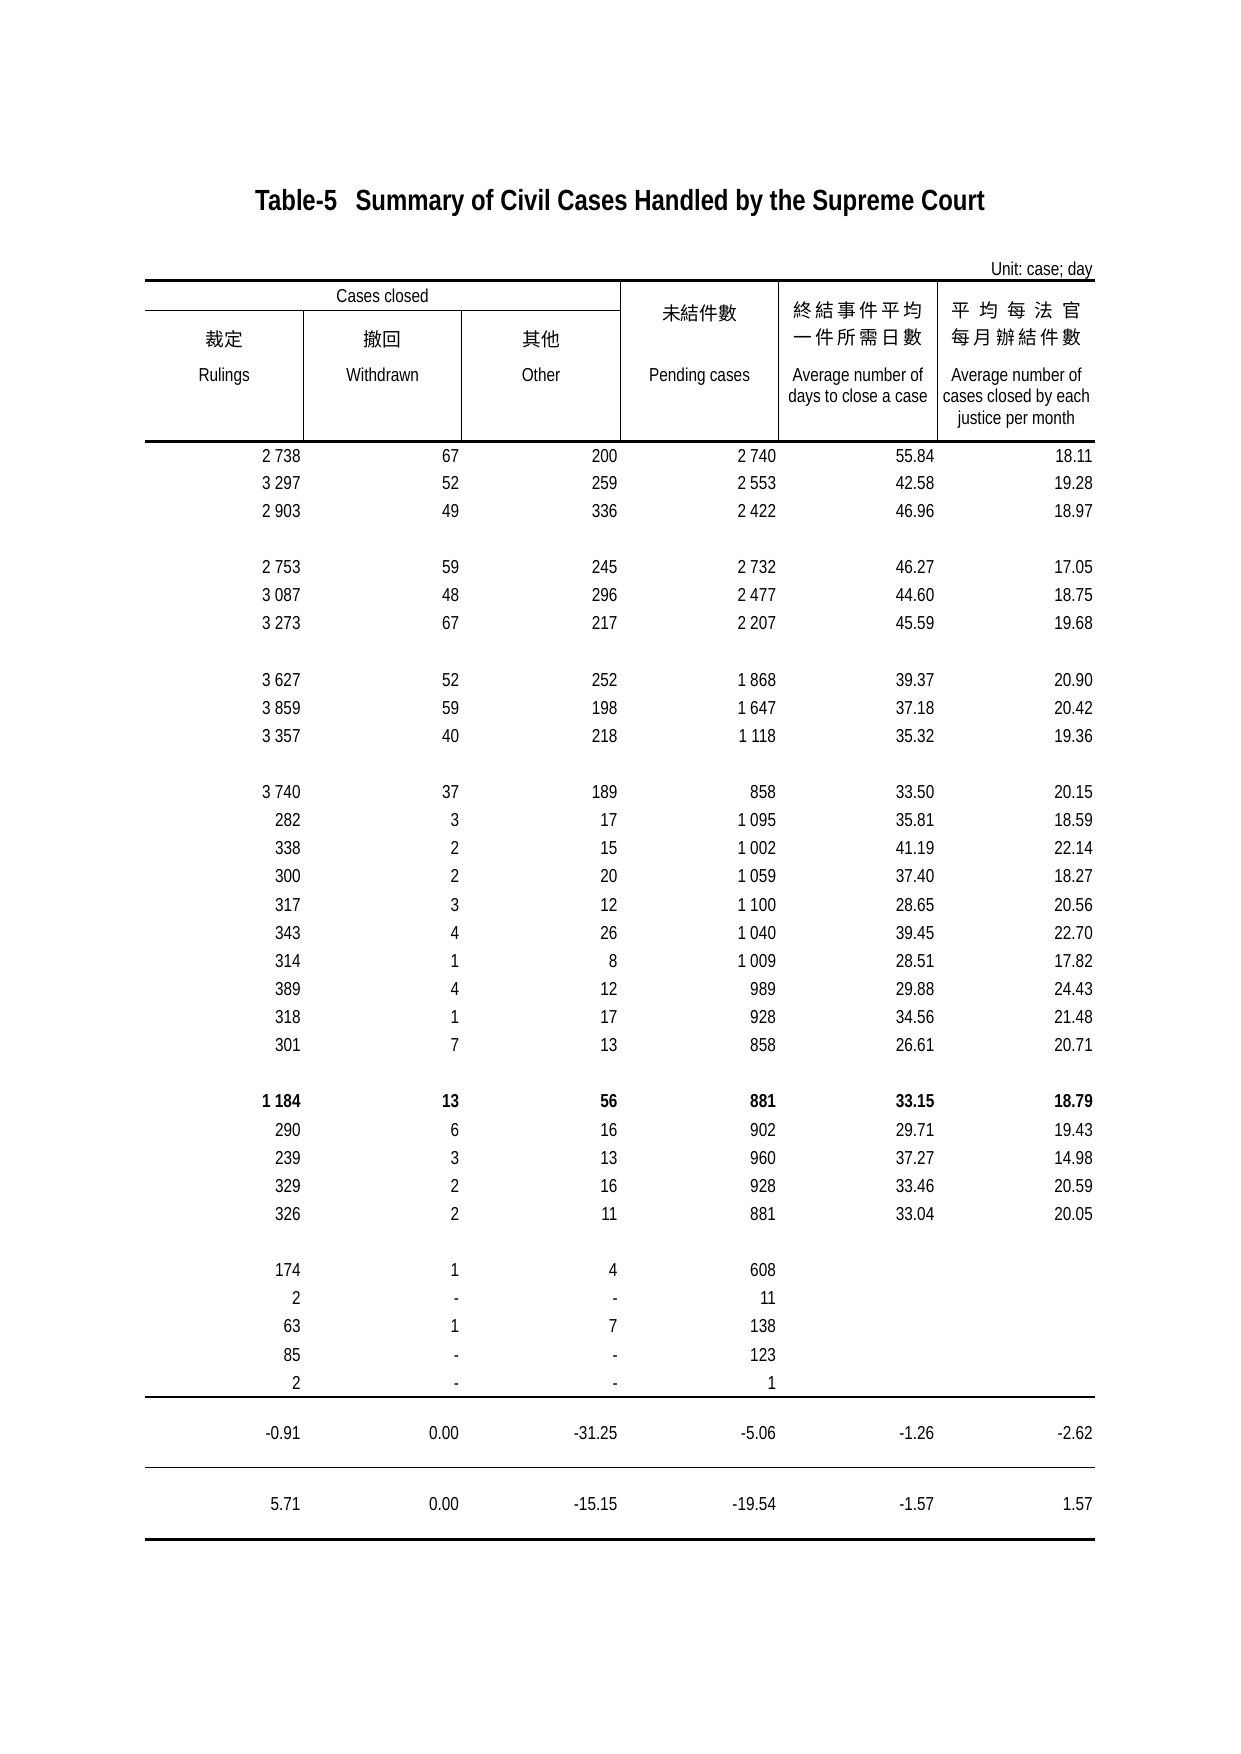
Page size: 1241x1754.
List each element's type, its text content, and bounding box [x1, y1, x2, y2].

table_cell [779, 525, 937, 553]
table_cell [462, 1228, 620, 1256]
table_header 平均每法官 每月辦結件數 [938, 282, 1095, 363]
table_cell [779, 1256, 937, 1284]
table_cell 42.58 [779, 468, 937, 496]
table_cell [937, 1228, 1095, 1256]
table_cell [620, 637, 778, 665]
table_cell 2 477 [620, 581, 778, 609]
table_cell 3 297 [145, 468, 303, 496]
table_cell [303, 525, 462, 553]
table_cell [462, 525, 620, 553]
table_cell 1 059 [620, 862, 778, 890]
table_cell 2 207 [620, 609, 778, 637]
table_cell 1 [303, 1256, 462, 1284]
table_cell 20 [462, 862, 620, 890]
table_cell 22.14 [937, 834, 1095, 862]
table_cell -5.06 [620, 1398, 778, 1467]
table_cell [462, 1059, 620, 1087]
table_cell [303, 637, 462, 665]
table_cell [937, 1340, 1095, 1368]
table_cell 7 [462, 1312, 620, 1340]
table_cell [779, 1228, 937, 1256]
table_cell 20.05 [937, 1200, 1095, 1228]
table_cell 12 [462, 890, 620, 918]
table_cell 245 [462, 553, 620, 581]
table_cell 2 903 [145, 496, 303, 524]
table_cell 20.56 [937, 890, 1095, 918]
table_cell 21.48 [937, 1003, 1095, 1031]
table_cell 2 [303, 834, 462, 862]
table_cell 928 [620, 1003, 778, 1031]
table_cell 4 [303, 975, 462, 1003]
table_cell - [303, 1340, 462, 1368]
table_cell -19.54 [620, 1468, 778, 1538]
table_cell Pending cases [621, 364, 778, 440]
table_cell 902 [620, 1115, 778, 1143]
table_cell 29.88 [779, 975, 937, 1003]
table_cell 3 [303, 806, 462, 834]
table_cell 301 [145, 1031, 303, 1059]
table_cell Rulings [145, 364, 303, 440]
table_cell 314 [145, 946, 303, 974]
table_cell 1 118 [620, 721, 778, 749]
table_cell [303, 1228, 462, 1256]
table_cell 其他 [462, 311, 620, 363]
table_cell 24.43 [937, 975, 1095, 1003]
table_cell [937, 525, 1095, 553]
table_cell 608 [620, 1256, 778, 1284]
table_cell 2 [303, 1200, 462, 1228]
table_cell 20.59 [937, 1171, 1095, 1199]
table_cell 18.97 [937, 496, 1095, 524]
table_cell 20.90 [937, 665, 1095, 693]
table_cell 2 740 [620, 443, 778, 468]
table_cell 85 [145, 1340, 303, 1368]
table_cell 2 [145, 1284, 303, 1312]
table_cell 960 [620, 1143, 778, 1171]
table_cell 4 [462, 1256, 620, 1284]
table_cell 13 [303, 1087, 462, 1115]
table_cell [303, 750, 462, 778]
table_cell 2 422 [620, 496, 778, 524]
table_cell -15.15 [462, 1468, 620, 1538]
table_cell Average number of days to close a case [779, 364, 937, 440]
table_cell [937, 637, 1095, 665]
table_cell [779, 1312, 937, 1340]
table_cell 13 [462, 1031, 620, 1059]
table_cell 33.15 [779, 1087, 937, 1115]
table_cell 198 [462, 693, 620, 721]
table_cell [620, 525, 778, 553]
table_cell 2 553 [620, 468, 778, 496]
table_cell 20.71 [937, 1031, 1095, 1059]
table_cell 17 [462, 1003, 620, 1031]
table_cell 2 732 [620, 553, 778, 581]
table_cell 13 [462, 1143, 620, 1171]
table_cell 11 [620, 1284, 778, 1312]
table_cell 16 [462, 1115, 620, 1143]
table_cell [937, 1256, 1095, 1284]
table_cell 7 [303, 1031, 462, 1059]
table_cell 撤回 [304, 311, 461, 363]
table_cell 34.56 [779, 1003, 937, 1031]
table_cell 217 [462, 609, 620, 637]
table_cell 1 [303, 1003, 462, 1031]
table_cell - [303, 1368, 462, 1396]
table_cell - [462, 1340, 620, 1368]
table_cell [937, 1284, 1095, 1312]
table_cell 858 [620, 778, 778, 806]
table_cell [937, 1059, 1095, 1087]
table_cell 317 [145, 890, 303, 918]
table_cell 1 009 [620, 946, 778, 974]
table_cell 48 [303, 581, 462, 609]
table_cell 37.27 [779, 1143, 937, 1171]
table_cell [145, 637, 303, 665]
table_cell [779, 1059, 937, 1087]
table_cell [462, 637, 620, 665]
table_cell [145, 750, 303, 778]
table_cell 5.71 [145, 1468, 303, 1538]
table_cell - [462, 1284, 620, 1312]
table_cell 17 [462, 806, 620, 834]
table_cell 18.59 [937, 806, 1095, 834]
table_cell 1 868 [620, 665, 778, 693]
table_cell -31.25 [462, 1398, 620, 1467]
table_cell 3 357 [145, 721, 303, 749]
table_cell 1 647 [620, 693, 778, 721]
table_cell 56 [462, 1087, 620, 1115]
table_cell 37.18 [779, 693, 937, 721]
table_cell 3 [303, 890, 462, 918]
table_cell 19.68 [937, 609, 1095, 637]
table_cell [145, 1228, 303, 1256]
table_cell 252 [462, 665, 620, 693]
table_cell 17.82 [937, 946, 1095, 974]
table_cell 326 [145, 1200, 303, 1228]
table_cell 3 273 [145, 609, 303, 637]
table_cell 1 [620, 1368, 778, 1396]
table_cell 67 [303, 609, 462, 637]
table_cell Withdrawn [304, 364, 461, 440]
table_cell [937, 1312, 1095, 1340]
table_cell 338 [145, 834, 303, 862]
table_cell 2 [145, 1368, 303, 1396]
table_cell 4 [303, 918, 462, 946]
table_cell 45.59 [779, 609, 937, 637]
table_cell 19.28 [937, 468, 1095, 496]
table_cell 28.51 [779, 946, 937, 974]
table_cell 22.70 [937, 918, 1095, 946]
table_cell [620, 1228, 778, 1256]
table_cell 12 [462, 975, 620, 1003]
text Unit: case; day [148, 257, 1092, 279]
table_cell 18.79 [937, 1087, 1095, 1115]
table_cell 39.37 [779, 665, 937, 693]
table_cell 35.32 [779, 721, 937, 749]
table_cell [620, 1059, 778, 1087]
table_cell Other [462, 364, 620, 440]
table_cell 259 [462, 468, 620, 496]
table_cell 318 [145, 1003, 303, 1031]
table_cell 17.05 [937, 553, 1095, 581]
table_cell [145, 525, 303, 553]
table_cell 296 [462, 581, 620, 609]
table_header 未結件數 [621, 282, 778, 363]
table_cell 63 [145, 1312, 303, 1340]
table_cell [462, 750, 620, 778]
table_cell [620, 750, 778, 778]
table_cell 37.40 [779, 862, 937, 890]
table_cell 174 [145, 1256, 303, 1284]
table_cell [779, 1340, 937, 1368]
table_cell 881 [620, 1087, 778, 1115]
table_cell 1 [303, 1312, 462, 1340]
table_cell 33.46 [779, 1171, 937, 1199]
table_cell -2.62 [937, 1398, 1095, 1467]
table_header Cases closed [145, 282, 620, 310]
table_cell 0.00 [303, 1468, 462, 1538]
table_cell 1 100 [620, 890, 778, 918]
table_cell 41.19 [779, 834, 937, 862]
table_cell 59 [303, 553, 462, 581]
text Table-5 Summary of Civil Cases Handled by the Supreme Court [148, 183, 1092, 217]
table_cell Average number of cases closed by each justice per month [938, 364, 1095, 440]
table_cell 989 [620, 975, 778, 1003]
table_cell 218 [462, 721, 620, 749]
table_cell [779, 750, 937, 778]
table_cell 3 [303, 1143, 462, 1171]
table_cell 18.11 [937, 443, 1095, 468]
table_cell 14.98 [937, 1143, 1095, 1171]
table_cell [779, 637, 937, 665]
table_cell -0.91 [145, 1398, 303, 1467]
table_cell 189 [462, 778, 620, 806]
table_cell 19.36 [937, 721, 1095, 749]
table_cell 3 859 [145, 693, 303, 721]
table_cell 67 [303, 443, 462, 468]
table_cell 329 [145, 1171, 303, 1199]
table_cell 123 [620, 1340, 778, 1368]
table_cell 1 040 [620, 918, 778, 946]
table_cell 1.57 [937, 1468, 1095, 1538]
table_cell [145, 1059, 303, 1087]
table_cell 20.42 [937, 693, 1095, 721]
table_cell 6 [303, 1115, 462, 1143]
table_cell 裁定 [145, 311, 303, 363]
table_cell 336 [462, 496, 620, 524]
table_cell 881 [620, 1200, 778, 1228]
table_cell 18.75 [937, 581, 1095, 609]
table_cell 33.50 [779, 778, 937, 806]
table_cell 3 740 [145, 778, 303, 806]
table_cell 1 184 [145, 1087, 303, 1115]
table_cell 1 095 [620, 806, 778, 834]
table_cell 2 [303, 1171, 462, 1199]
table_cell 389 [145, 975, 303, 1003]
table_cell 35.81 [779, 806, 937, 834]
table_cell 19.43 [937, 1115, 1095, 1143]
table_cell 15 [462, 834, 620, 862]
table_cell 28.65 [779, 890, 937, 918]
table_cell 928 [620, 1171, 778, 1199]
table_cell 239 [145, 1143, 303, 1171]
table_cell 37 [303, 778, 462, 806]
table_cell 11 [462, 1200, 620, 1228]
table_cell [303, 1059, 462, 1087]
table_cell - [462, 1368, 620, 1396]
table_cell 29.71 [779, 1115, 937, 1143]
table_cell 290 [145, 1115, 303, 1143]
table_cell 33.04 [779, 1200, 937, 1228]
table_cell 2 738 [145, 443, 303, 468]
table_cell 18.27 [937, 862, 1095, 890]
table_cell [937, 750, 1095, 778]
table_cell [779, 1284, 937, 1312]
table_cell -1.26 [779, 1398, 937, 1467]
table_cell [937, 1368, 1095, 1396]
table_cell 0.00 [303, 1398, 462, 1467]
table_cell 2 753 [145, 553, 303, 581]
table_cell 138 [620, 1312, 778, 1340]
table_header 終結事件平均一件所需日數 [779, 282, 937, 363]
table_cell 1 002 [620, 834, 778, 862]
table_cell 3 087 [145, 581, 303, 609]
table_cell 16 [462, 1171, 620, 1199]
table_cell 20.15 [937, 778, 1095, 806]
table_cell 46.96 [779, 496, 937, 524]
table_cell 40 [303, 721, 462, 749]
table_cell 8 [462, 946, 620, 974]
table_cell -1.57 [779, 1468, 937, 1538]
table_cell - [303, 1284, 462, 1312]
table_cell 52 [303, 665, 462, 693]
table_cell 300 [145, 862, 303, 890]
table_cell 200 [462, 443, 620, 468]
table_cell 858 [620, 1031, 778, 1059]
table_cell 1 [303, 946, 462, 974]
table_cell 46.27 [779, 553, 937, 581]
table_cell 26.61 [779, 1031, 937, 1059]
table_cell 3 627 [145, 665, 303, 693]
table_cell 282 [145, 806, 303, 834]
table_cell 343 [145, 918, 303, 946]
table_cell 52 [303, 468, 462, 496]
table_cell 26 [462, 918, 620, 946]
table_cell 2 [303, 862, 462, 890]
table_cell 44.60 [779, 581, 937, 609]
table_cell 39.45 [779, 918, 937, 946]
table_cell 59 [303, 693, 462, 721]
table_cell 49 [303, 496, 462, 524]
table_cell 55.84 [779, 443, 937, 468]
table_cell [779, 1368, 937, 1396]
